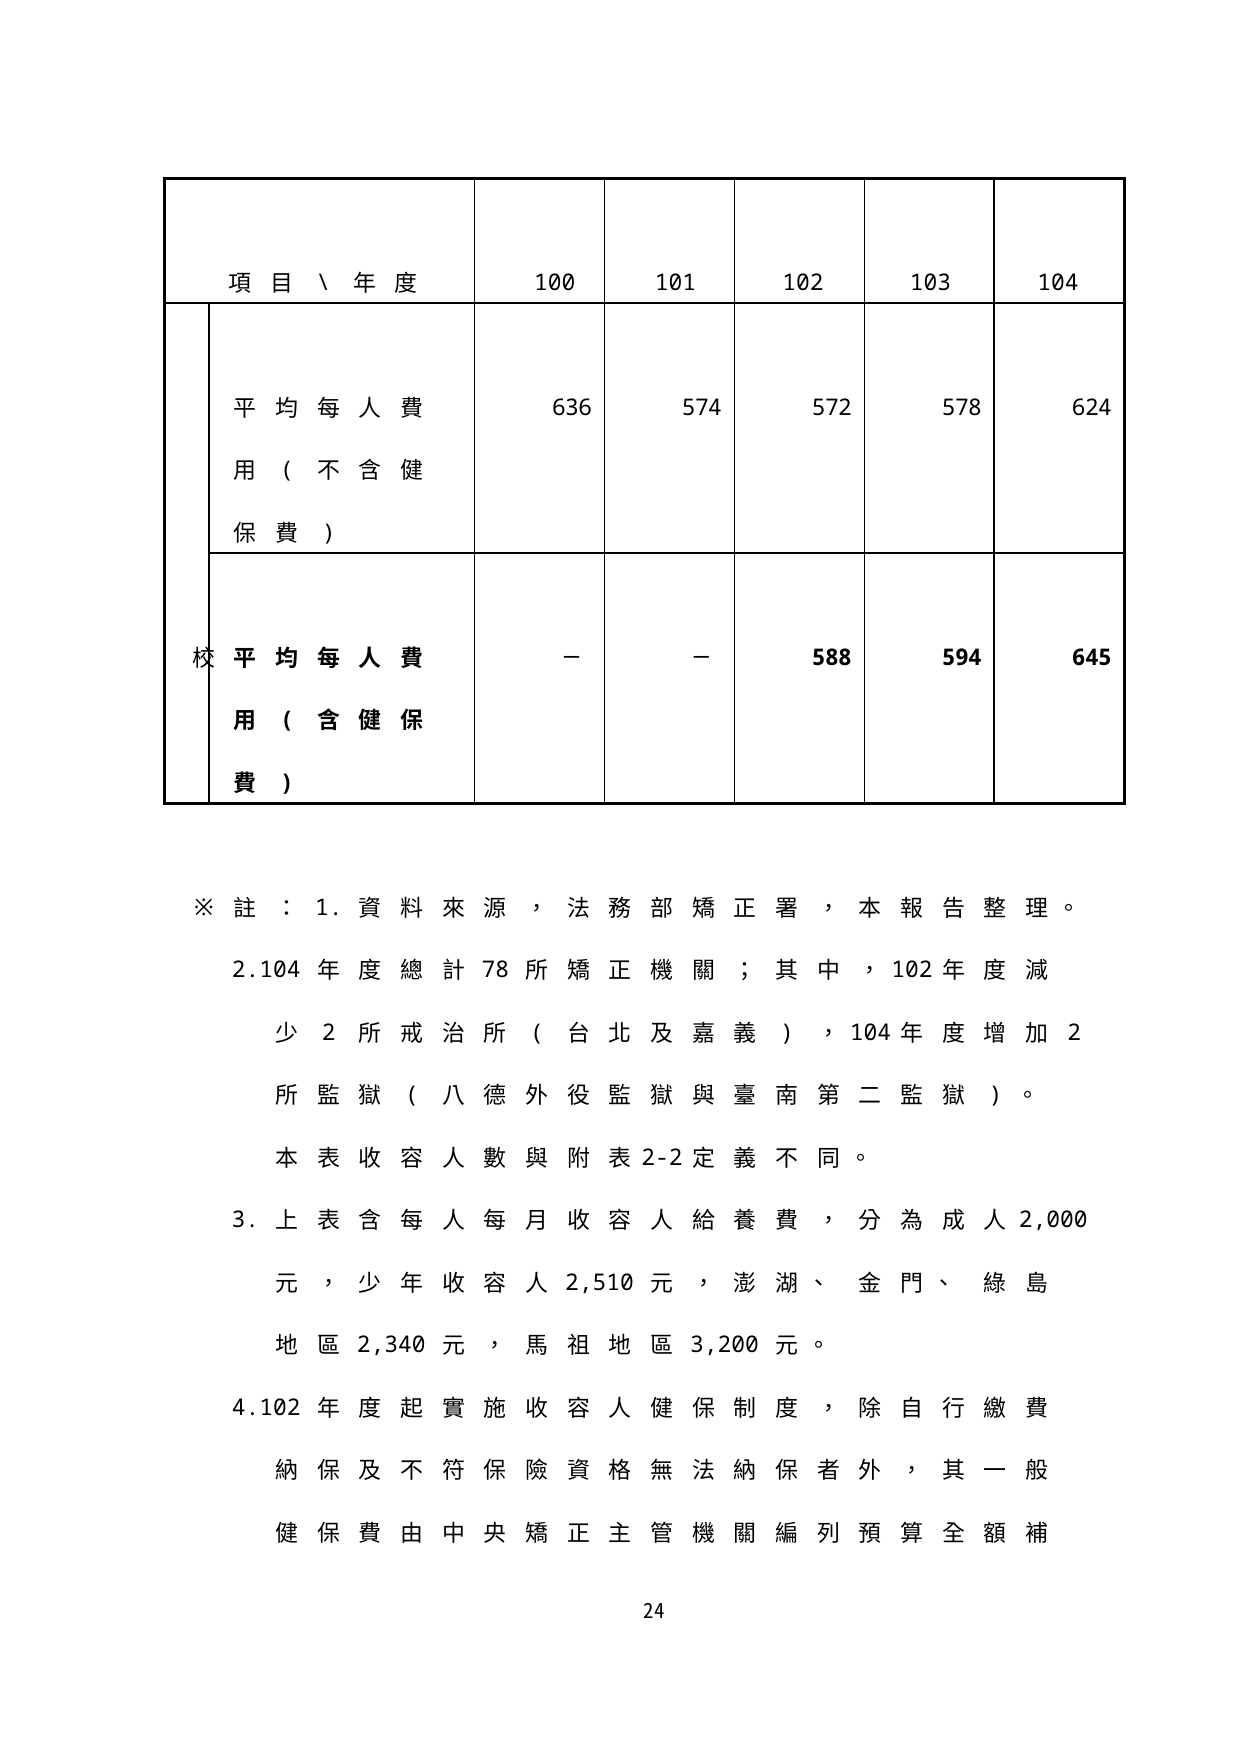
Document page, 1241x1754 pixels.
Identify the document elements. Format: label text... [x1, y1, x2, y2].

table_cell 624 [995, 304, 1123, 552]
table_cell ─ [605, 554, 734, 802]
table_cell 645 [995, 554, 1123, 802]
table_header 103 [865, 180, 993, 302]
text 3.上表含每人每月收容人給養費，分為成人2,000元，少年收容人2,510元，澎湖、金門、綠島地區2,340元，馬祖地區3,200元。 [221, 1177, 1090, 1365]
text ※註：1.資料來源，法務部矯正署，本報告整理。 [153, 865, 1090, 927]
table_cell 574 [605, 304, 734, 552]
table_header 項目\年度 [166, 180, 474, 302]
text 2.104年度總計78所矯正機關；其中，102年度減少2所戒治所(台北及嘉義)，104年度增加2所監獄(八德外役監獄與臺南第二監獄)。本表收容人數與附表2-2定義不同。 [221, 927, 1090, 1177]
table_cell 594 [865, 554, 993, 802]
table_header 101 [605, 180, 734, 302]
table_header 100 [475, 180, 604, 302]
table_header 104 [995, 180, 1123, 302]
table_cell 588 [735, 554, 864, 802]
text 4.102年度起實施收容人健保制度，除自行繳費納保及不符保險資格無法納保者外，其一般健保費由中央矯正主管機關編列預算全額補 [221, 1365, 1090, 1552]
table_cell 少年矯正學校 [166, 304, 208, 802]
table_cell 平均每人費用(含健保費) [210, 554, 474, 802]
table_cell 572 [735, 304, 864, 552]
table_cell 平均每人費用(不含健保費) [210, 304, 474, 552]
table_cell ─ [475, 554, 604, 802]
table_cell 578 [865, 304, 993, 552]
table_header 102 [735, 180, 864, 302]
table_cell 636 [475, 304, 604, 552]
